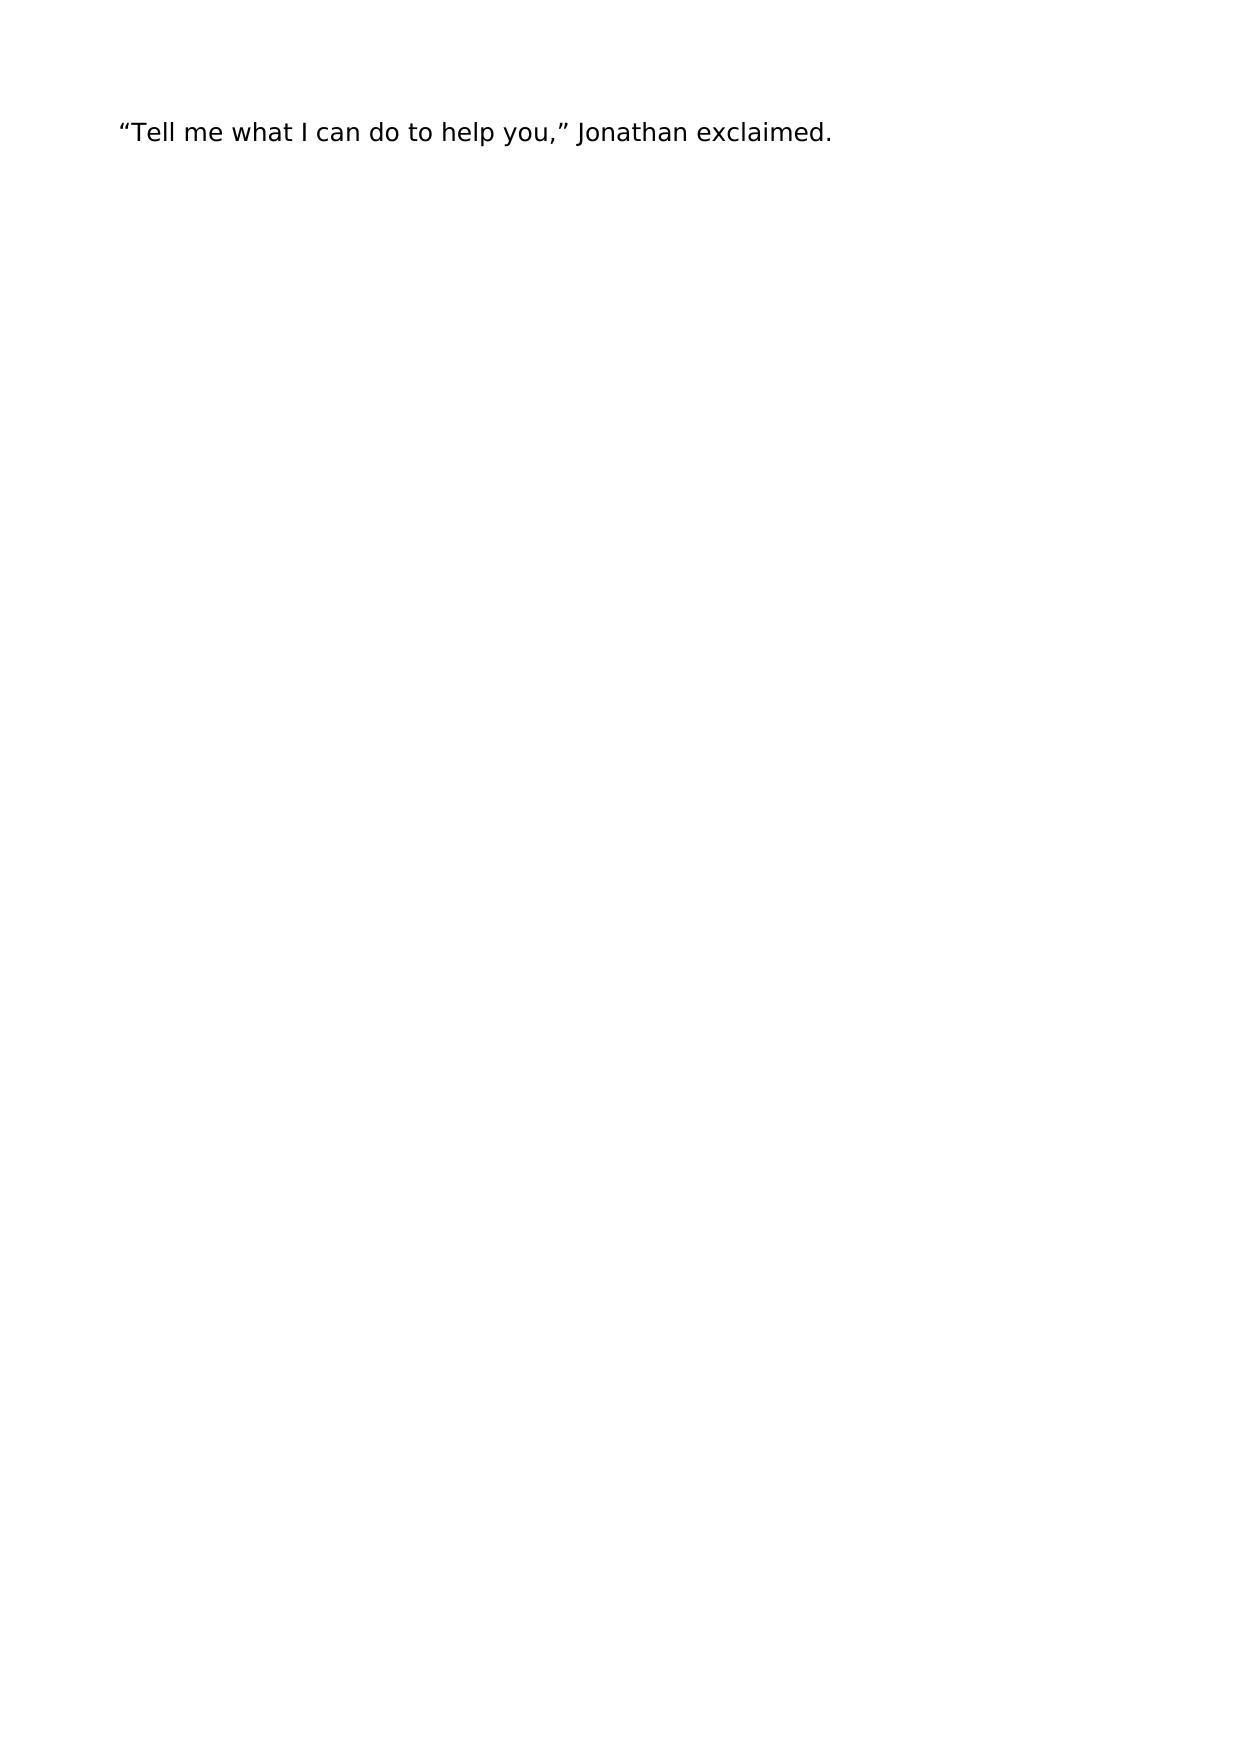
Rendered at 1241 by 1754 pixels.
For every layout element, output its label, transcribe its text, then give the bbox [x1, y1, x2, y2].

text “Tell me what I can do to help you,” Jonathan exclaimed. [118, 118, 1122, 147]
